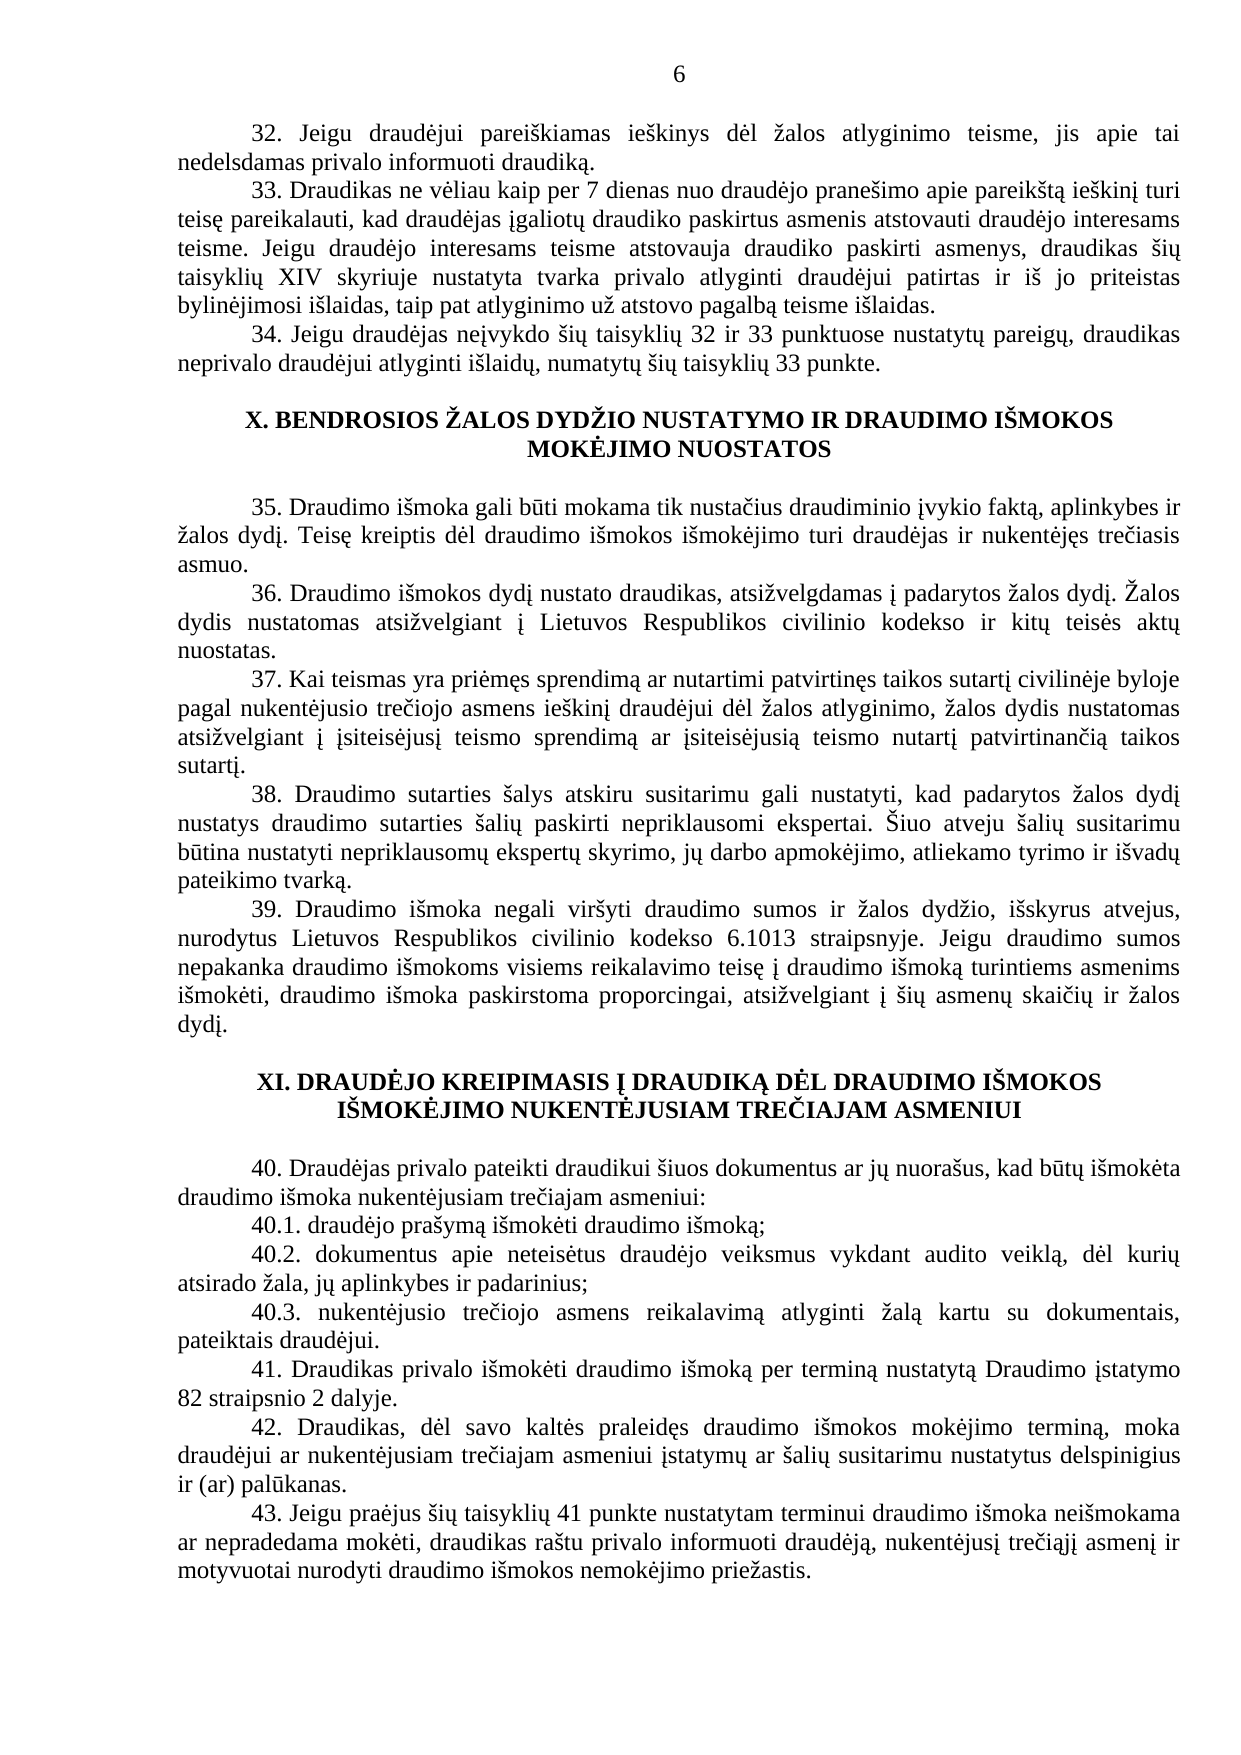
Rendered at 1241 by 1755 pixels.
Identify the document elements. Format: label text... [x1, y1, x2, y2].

text 34. Jeigu draudėjas neįvykdo šių taisyklių 32 ir 33 punktuose nustatytų pareigų, draudikas neprivalo draudėjui atlyginti išlaidų, numatytų šių taisyklių 33 punkte. [177, 319, 1181, 377]
text 36. Draudimo išmokos dydį nustato draudikas, atsižvelgdamas į padarytos žalos dydį. Žalos dydis nustatomas atsižvelgiant į Lietuvos Respublikos civilinio kodekso ir kitų teisės aktų nuostatas. [177, 578, 1181, 664]
text 38. Draudimo sutarties šalys atskiru susitarimu gali nustatyti, kad padarytos žalos dydį nustatys draudimo sutarties šalių paskirti nepriklausomi ekspertai. Šiuo atveju šalių susitarimu būtina nustatyti nepriklausomų ekspertų skyrimo, jų darbo apmokėjimo, atliekamo tyrimo ir išvadų pateikimo tvarką. [177, 779, 1181, 894]
text 42. Draudikas, dėl savo kaltės praleidęs draudimo išmokos mokėjimo terminą, moka draudėjui ar nukentėjusiam trečiajam asmeniui įstatymų ar šalių susitarimu nustatytus delspinigius ir (ar) palūkanas. [177, 1412, 1181, 1498]
text 32. Jeigu draudėjui pareiškiamas ieškinys dėl žalos atlyginimo teisme, jis apie tai nedelsdamas privalo informuoti draudiką. [177, 118, 1181, 176]
text X. Bendrosios žalos dydžio nustatymo ir draudimo išmokos mokėjimo nuostatos [177, 406, 1181, 463]
text 43. Jeigu praėjus šių taisyklių 41 punkte nustatytam terminui draudimo išmoka neišmokama ar nepradedama mokėti, draudikas raštu privalo informuoti draudėją, nukentėjusį trečiąjį asmenį ir motyvuotai nurodyti draudimo išmokos nemokėjimo priežastis. [177, 1498, 1181, 1584]
text 40.3. nukentėjusio trečiojo asmens reikalavimą atlyginti žalą kartu su dokumentais, pateiktais draudėjui. [177, 1297, 1181, 1354]
text 40.2. dokumentus apie neteisėtus draudėjo veiksmus vykdant audito veiklą, dėl kurių atsirado žala, jų aplinkybes ir padarinius; [177, 1239, 1181, 1297]
text 35. Draudimo išmoka gali būti mokama tik nustačius draudiminio įvykio faktą, aplinkybes ir žalos dydį. Teisę kreiptis dėl draudimo išmokos išmokėjimo turi draudėjas ir nukentėjęs trečiasis asmuo. [177, 492, 1181, 578]
text 40. Draudėjas privalo pateikti draudikui šiuos dokumentus ar jų nuorašus, kad būtų išmokėta draudimo išmoka nukentėjusiam trečiajam asmeniui: [177, 1153, 1181, 1211]
text 37. Kai teismas yra priėmęs sprendimą ar nutartimi patvirtinęs taikos sutartį civilinėje byloje pagal nukentėjusio trečiojo asmens ieškinį draudėjui dėl žalos atlyginimo, žalos dydis nustatomas atsižvelgiant į įsiteisėjusį teismo sprendimą ar įsiteisėjusią teismo nutartį patvirtinančią taikos sutartį. [177, 664, 1181, 779]
text 33. Draudikas ne vėliau kaip per 7 dienas nuo draudėjo pranešimo apie pareikštą ieškinį turi teisę pareikalauti, kad draudėjas įgaliotų draudiko paskirtus asmenis atstovauti draudėjo interesams teisme. Jeigu draudėjo interesams teisme atstovauja draudiko paskirti asmenys, draudikas šių taisyklių XIV skyriuje nustatyta tvarka privalo atlyginti draudėjui patirtas ir iš jo priteistas bylinėjimosi išlaidas, taip pat atlyginimo už atstovo pagalbą teisme išlaidas. [177, 176, 1181, 319]
text 41. Draudikas privalo išmokėti draudimo išmoką per terminą nustatytą Draudimo įstatymo 82 straipsnio 2 dalyje. [177, 1354, 1181, 1412]
text XI. DRAUDĖJO kreipimasis į draudiką dėl draudimo išmokos išmokėjimo NuKENTĖJUSIAM TREČIAJAM ASMENIUI [177, 1067, 1181, 1124]
text 40.1. draudėjo prašymą išmokėti draudimo išmoką; [177, 1211, 1181, 1239]
text 39. Draudimo išmoka negali viršyti draudimo sumos ir žalos dydžio, išskyrus atvejus, nurodytus Lietuvos Respublikos civilinio kodekso 6.1013 straipsnyje. Jeigu draudimo sumos nepakanka draudimo išmokoms visiems reikalavimo teisę į draudimo išmoką turintiems asmenims išmokėti, draudimo išmoka paskirstoma proporcingai, atsižvelgiant į šių asmenų skaičių ir žalos dydį. [177, 894, 1181, 1038]
